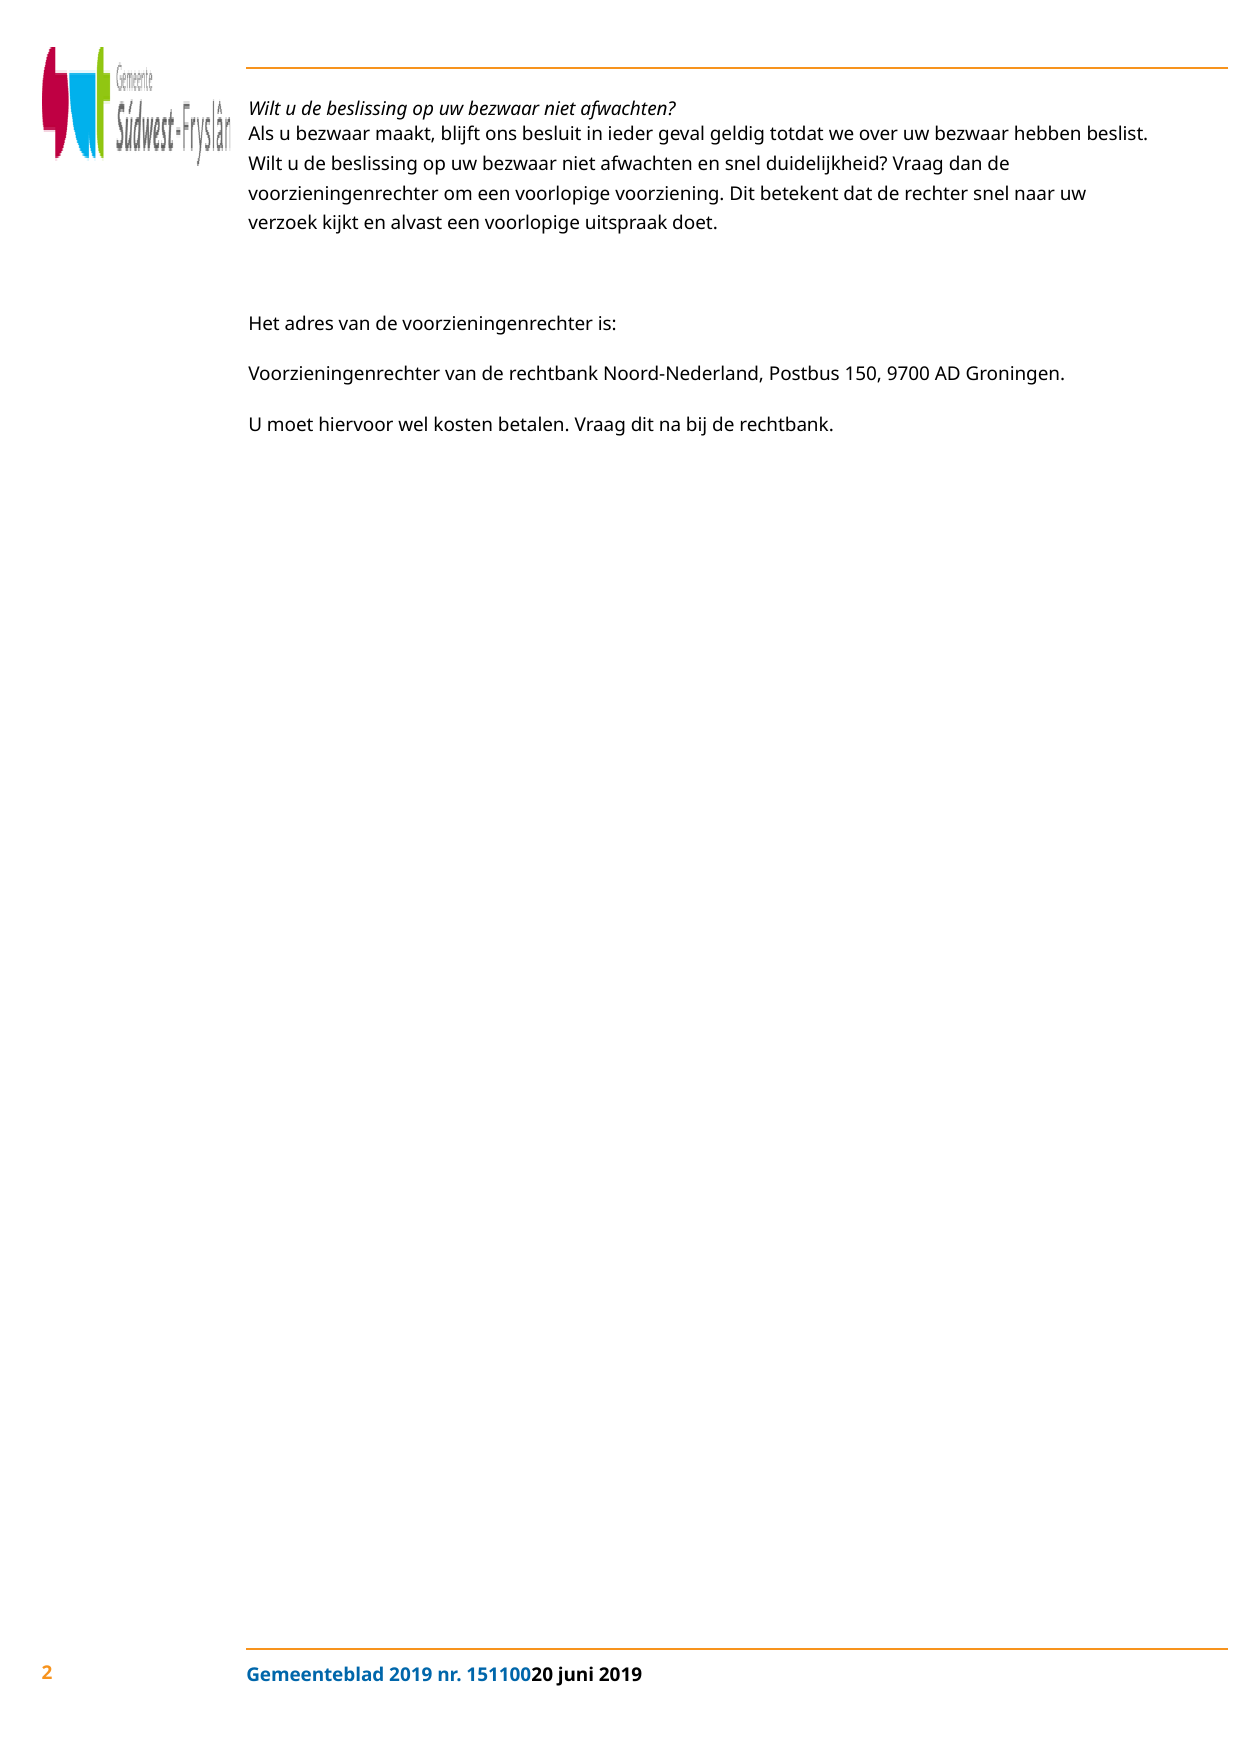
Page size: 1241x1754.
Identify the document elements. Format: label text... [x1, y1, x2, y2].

text Het adres van de voorzieningenrechter is: [248, 310, 1152, 336]
picture [41, 47, 231, 172]
text U moet hiervoor wel kosten betalen. Vraag dit na bij de rechtbank. [248, 411, 1152, 437]
text Als u bezwaar maakt, blijft ons besluit in ieder geval geldig totdat we over uw bezwaar hebben beslist. Wilt u de beslissing op uw bezwaar niet afwachten en snel duidelijkheid? Vraag dan de voorzieningenrechter om een voorlopige voorziening. Dit betekent dat de rechter snel naar uw verzoek kijkt en alvast een voorlopige uitspraak doet. [248, 121, 1152, 235]
text Voorzieningenrechter van de rechtbank Noord-Nederland, Postbus 150, 9700 AD Groningen. [248, 361, 1152, 386]
text Wilt u de beslissing op uw bezwaar niet afwachten? [248, 95, 1152, 121]
